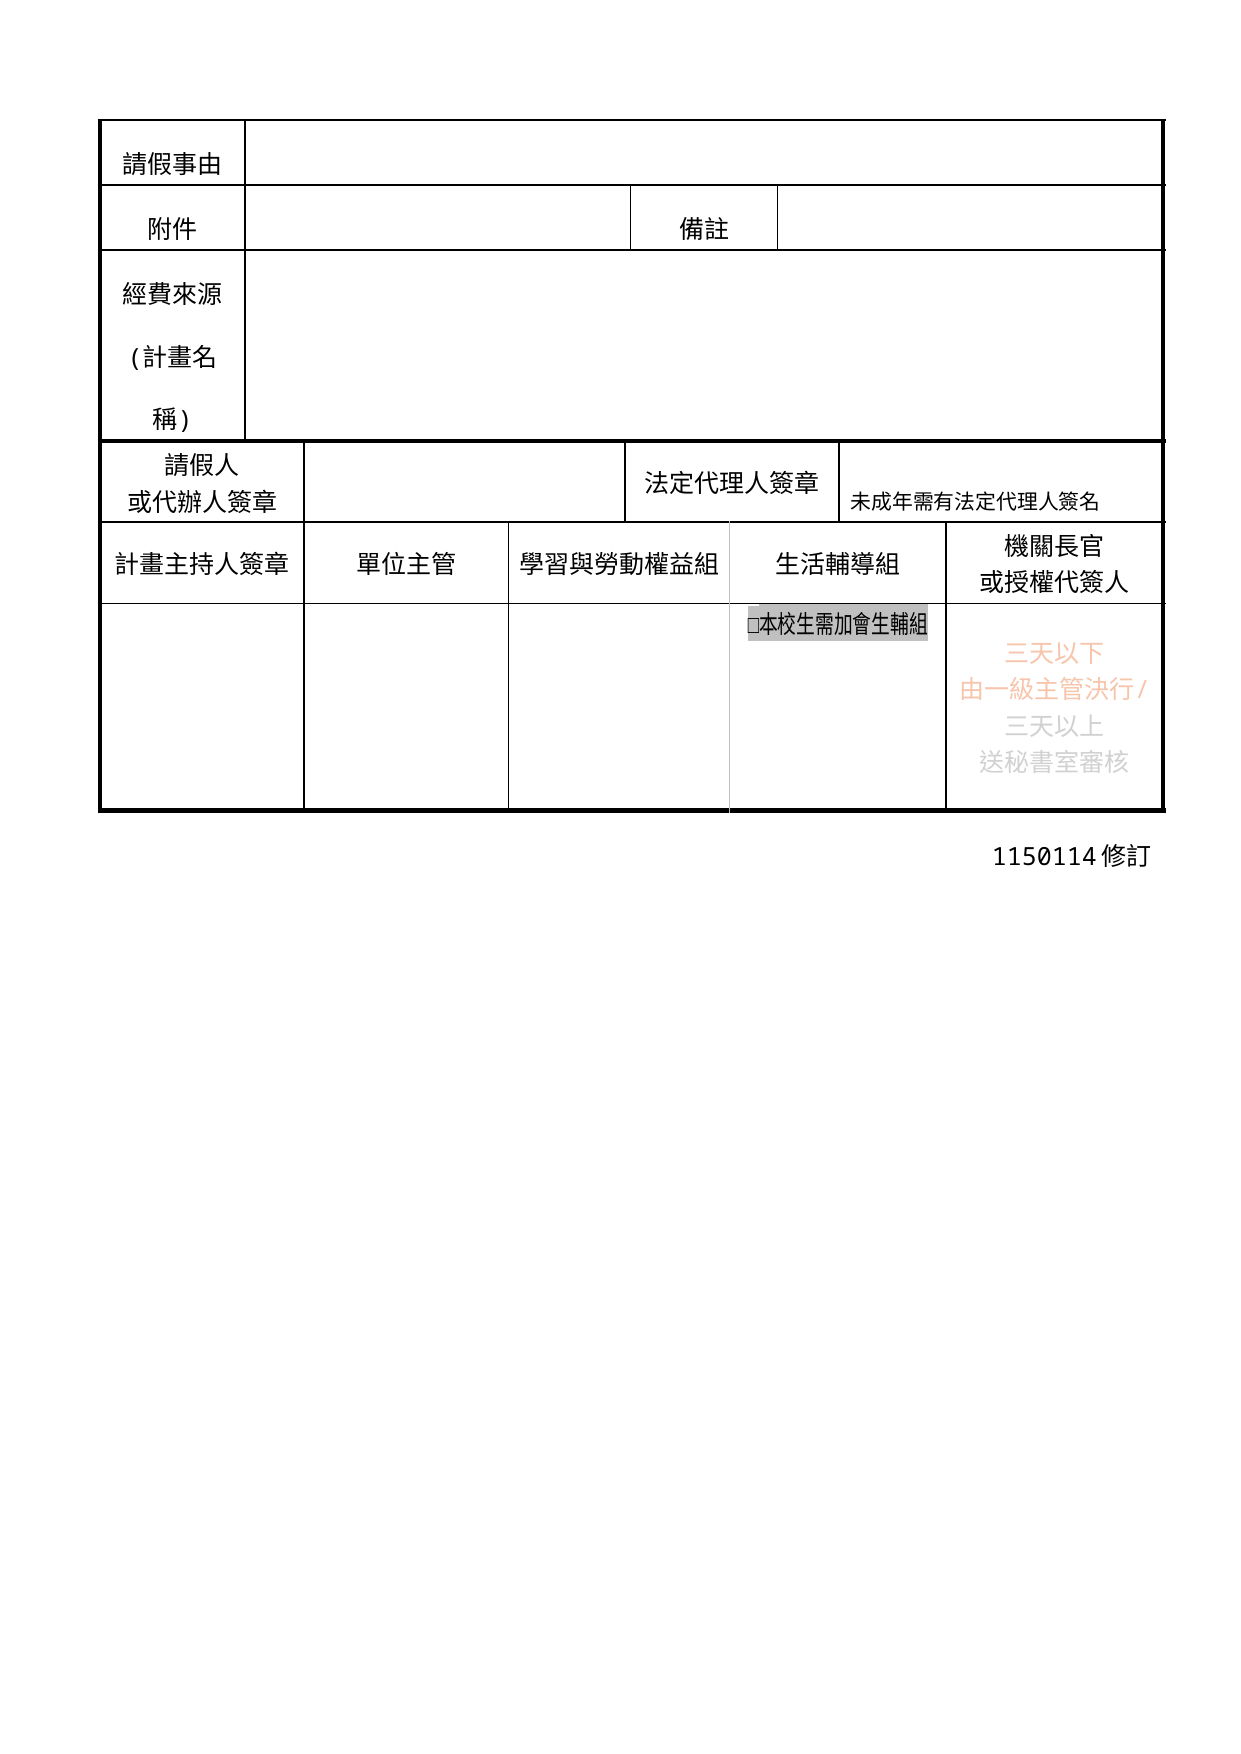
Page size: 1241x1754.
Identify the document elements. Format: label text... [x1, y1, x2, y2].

table_cell 經費來源 (計畫名稱) [102, 251, 244, 382]
table_cell [246, 186, 630, 249]
table_cell [246, 121, 1161, 184]
table_cell 備註 [631, 186, 777, 249]
table_cell [246, 251, 1161, 382]
table_cell 附件 [102, 186, 244, 249]
table_cell 請假事由 [102, 121, 244, 184]
table_cell [778, 186, 1161, 249]
